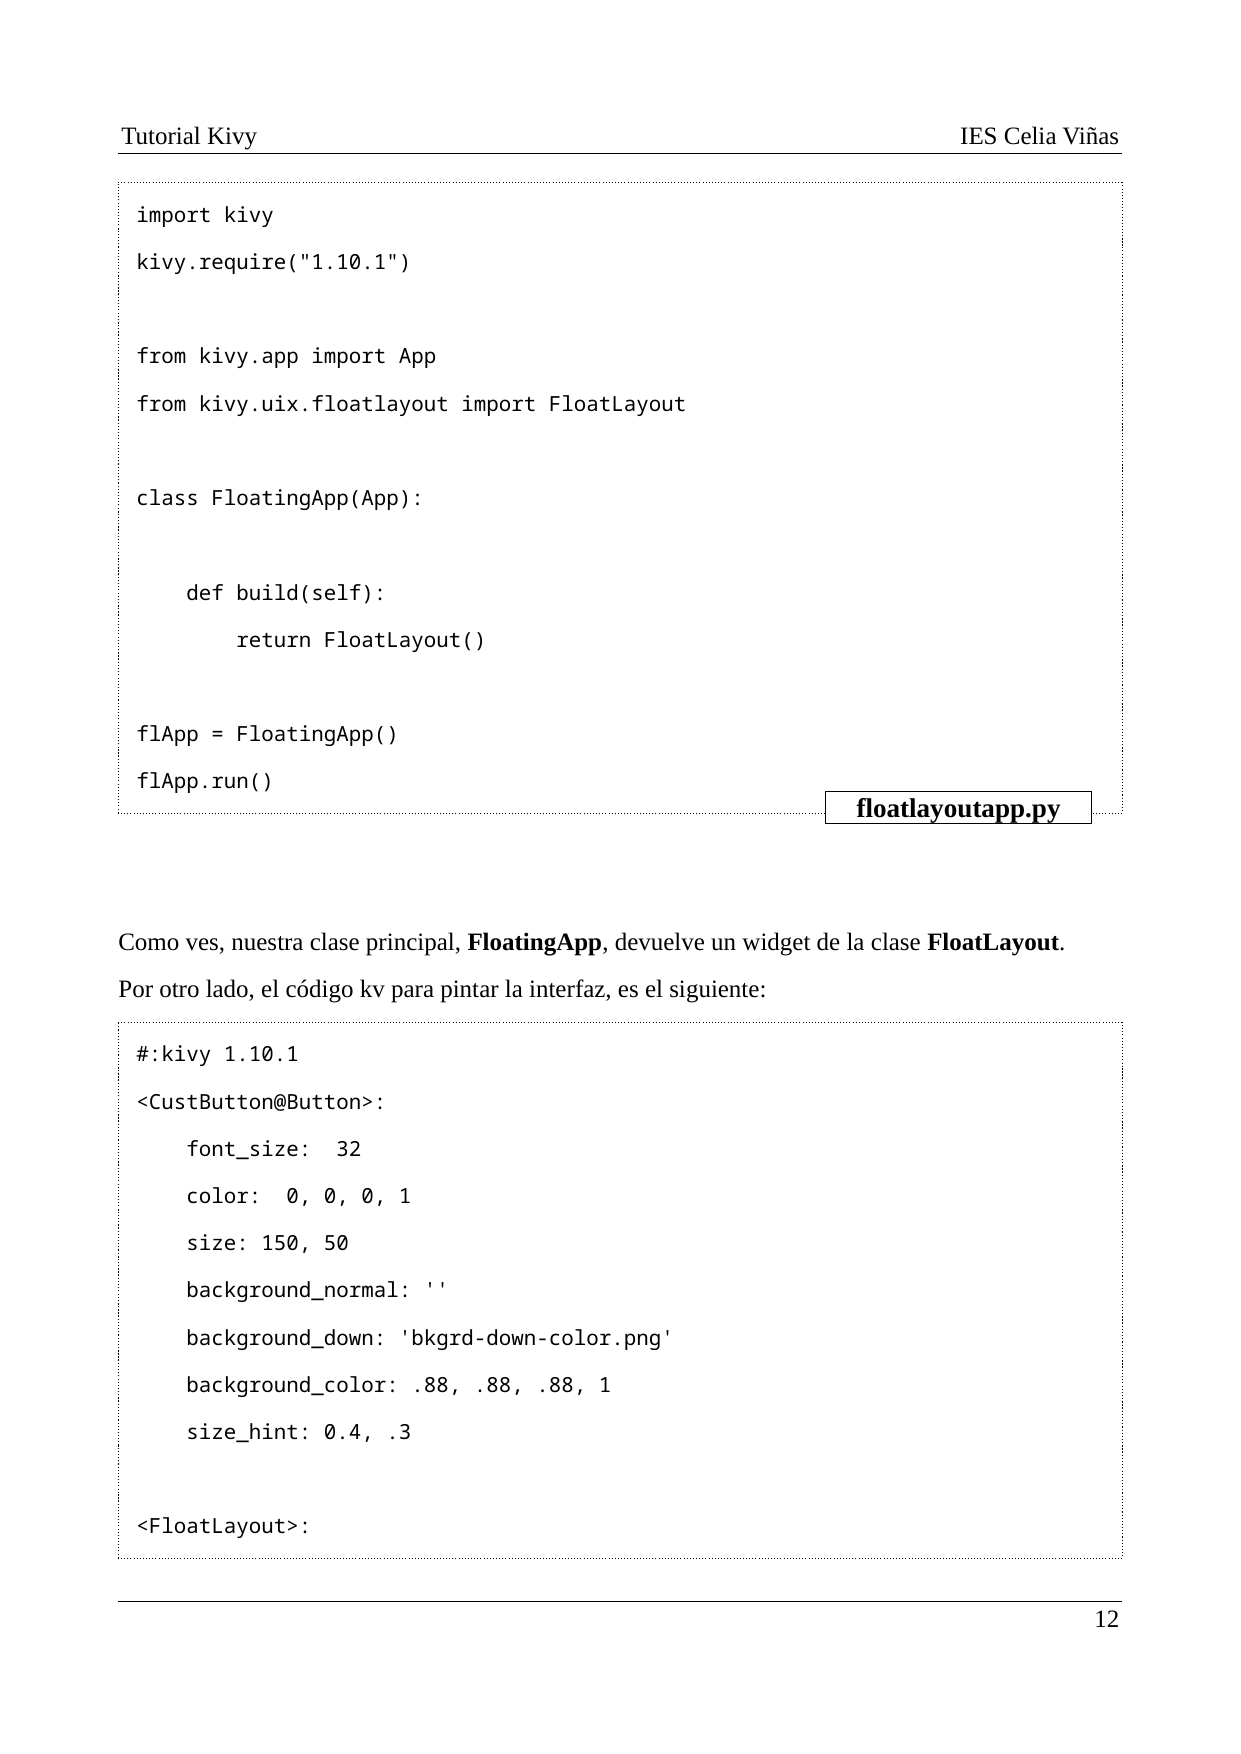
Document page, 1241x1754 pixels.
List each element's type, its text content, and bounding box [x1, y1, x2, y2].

text Como ves, nuestra clase principal, FloatingApp, devuelve un widget de la clase FloatLayout. [118, 927, 1122, 955]
text <FloatLayout>: [118, 1494, 1122, 1558]
text size_hint: 0.4, .3 [118, 1399, 1122, 1446]
text Por otro lado, el código kv para pintar la interfaz, es el siguiente: [118, 974, 1122, 1003]
text import kivy [118, 182, 1122, 228]
text <CustButton@Button>: [118, 1069, 1122, 1115]
text class FloatingApp(App): [118, 465, 1122, 512]
text from kivy.app import App [118, 324, 1122, 370]
text flApp = FloatingApp() [118, 701, 1122, 748]
text #:kivy 1.10.1 [118, 1022, 1122, 1068]
text font_size: 32 [118, 1116, 1122, 1162]
text flApp.run() [118, 748, 1122, 813]
text background_color: .88, .88, .88, 1 [118, 1352, 1122, 1398]
text size: 150, 50 [118, 1211, 1122, 1257]
text return FloatLayout() [118, 607, 1122, 653]
text def build(self): [118, 560, 1122, 606]
text from kivy.uix.floatlayout import FloatLayout [118, 371, 1122, 417]
text color: 0, 0, 0, 1 [118, 1163, 1122, 1209]
text background_normal: '' [118, 1258, 1122, 1304]
text kivy.require("1.10.1") [118, 229, 1122, 276]
text background_down: 'bkgrd-down-color.png' [118, 1305, 1122, 1351]
